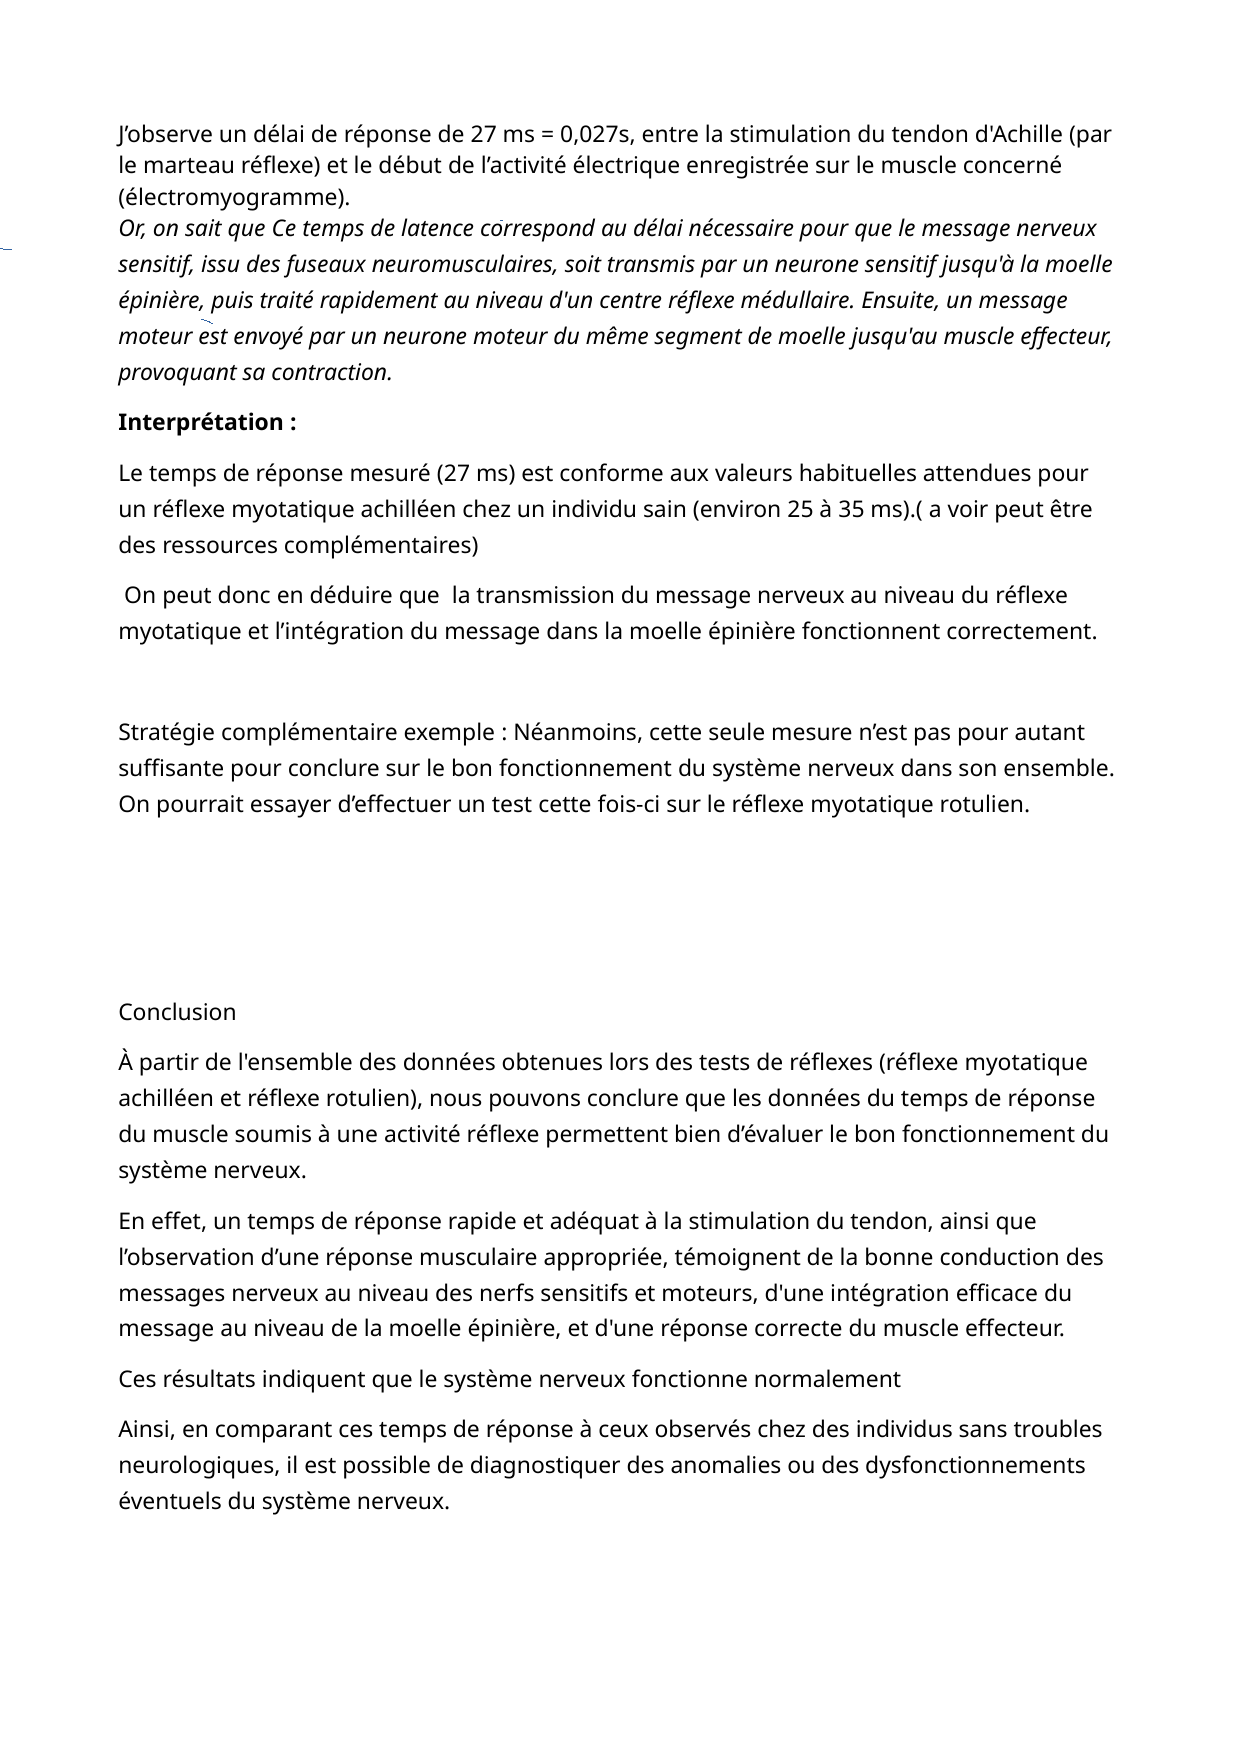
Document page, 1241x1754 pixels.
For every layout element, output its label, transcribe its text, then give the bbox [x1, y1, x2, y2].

text Conclusion [118, 996, 1122, 1027]
text J’observe un délai de réponse de 27 ms = 0,027s, entre la stimulation du tendon d'Achille (par le marteau réflexe) et le début de l’activité électrique enregistrée sur le muscle concerné (électromyogramme). [118, 118, 1122, 212]
text Interprétation : [118, 406, 1122, 437]
text En effet, un temps de réponse rapide et adéquat à la stimulation du tendon, ainsi que l’observation d’une réponse musculaire appropriée, témoignent de la bonne conduction des messages nerveux au niveau des nerfs sensitifs et moteurs, d'une intégration efficace du message au niveau de la moelle épinière, et d'une réponse correcte du muscle effecteur. [118, 1204, 1122, 1344]
text Or, on sait que Ce temps de latence correspond au délai nécessaire pour que le message nerveux sensitif, issu des fuseaux neuromusculaires, soit transmis par un neurone sensitif jusqu'à la moelle épinière, puis traité rapidement au niveau d'un centre réflexe médullaire. Ensuite, un message moteur est envoyé par un neurone moteur du même segment de moelle jusqu'au muscle effecteur, provoquant sa contraction. [118, 212, 1122, 387]
text Stratégie complémentaire exemple : Néanmoins, cette seule mesure n’est pas pour autant suffisante pour conclure sur le bon fonctionnement du système nerveux dans son ensemble. On pourrait essayer d’effectuer un test cette fois-ci sur le réflexe myotatique rotulien. [118, 716, 1122, 819]
text À partir de l'ensemble des données obtenues lors des tests de réflexes (réflexe myotatique achilléen et réflexe rotulien), nous pouvons conclure que les données du temps de réponse du muscle soumis à une activité réflexe permettent bien d’évaluer le bon fonctionnement du système nerveux. [118, 1046, 1122, 1185]
text Le temps de réponse mesuré (27 ms) est conforme aux valeurs habituelles attendues pour un réflexe myotatique achilléen chez un individu sain (environ 25 à 35 ms).( a voir peut être des ressources complémentaires) [118, 457, 1122, 560]
text On peut donc en déduire que la transmission du message nerveux au niveau du réflexe myotatique et l’intégration du message dans la moelle épinière fonctionnent correctement. [118, 579, 1122, 646]
text Ainsi, en comparant ces temps de réponse à ceux observés chez des individus sans troubles neurologiques, il est possible de diagnostiquer des anomalies ou des dysfonctionnements éventuels du système nerveux. [118, 1413, 1122, 1517]
text Ces résultats indiquent que le système nerveux fonctionne normalement [118, 1363, 1122, 1394]
